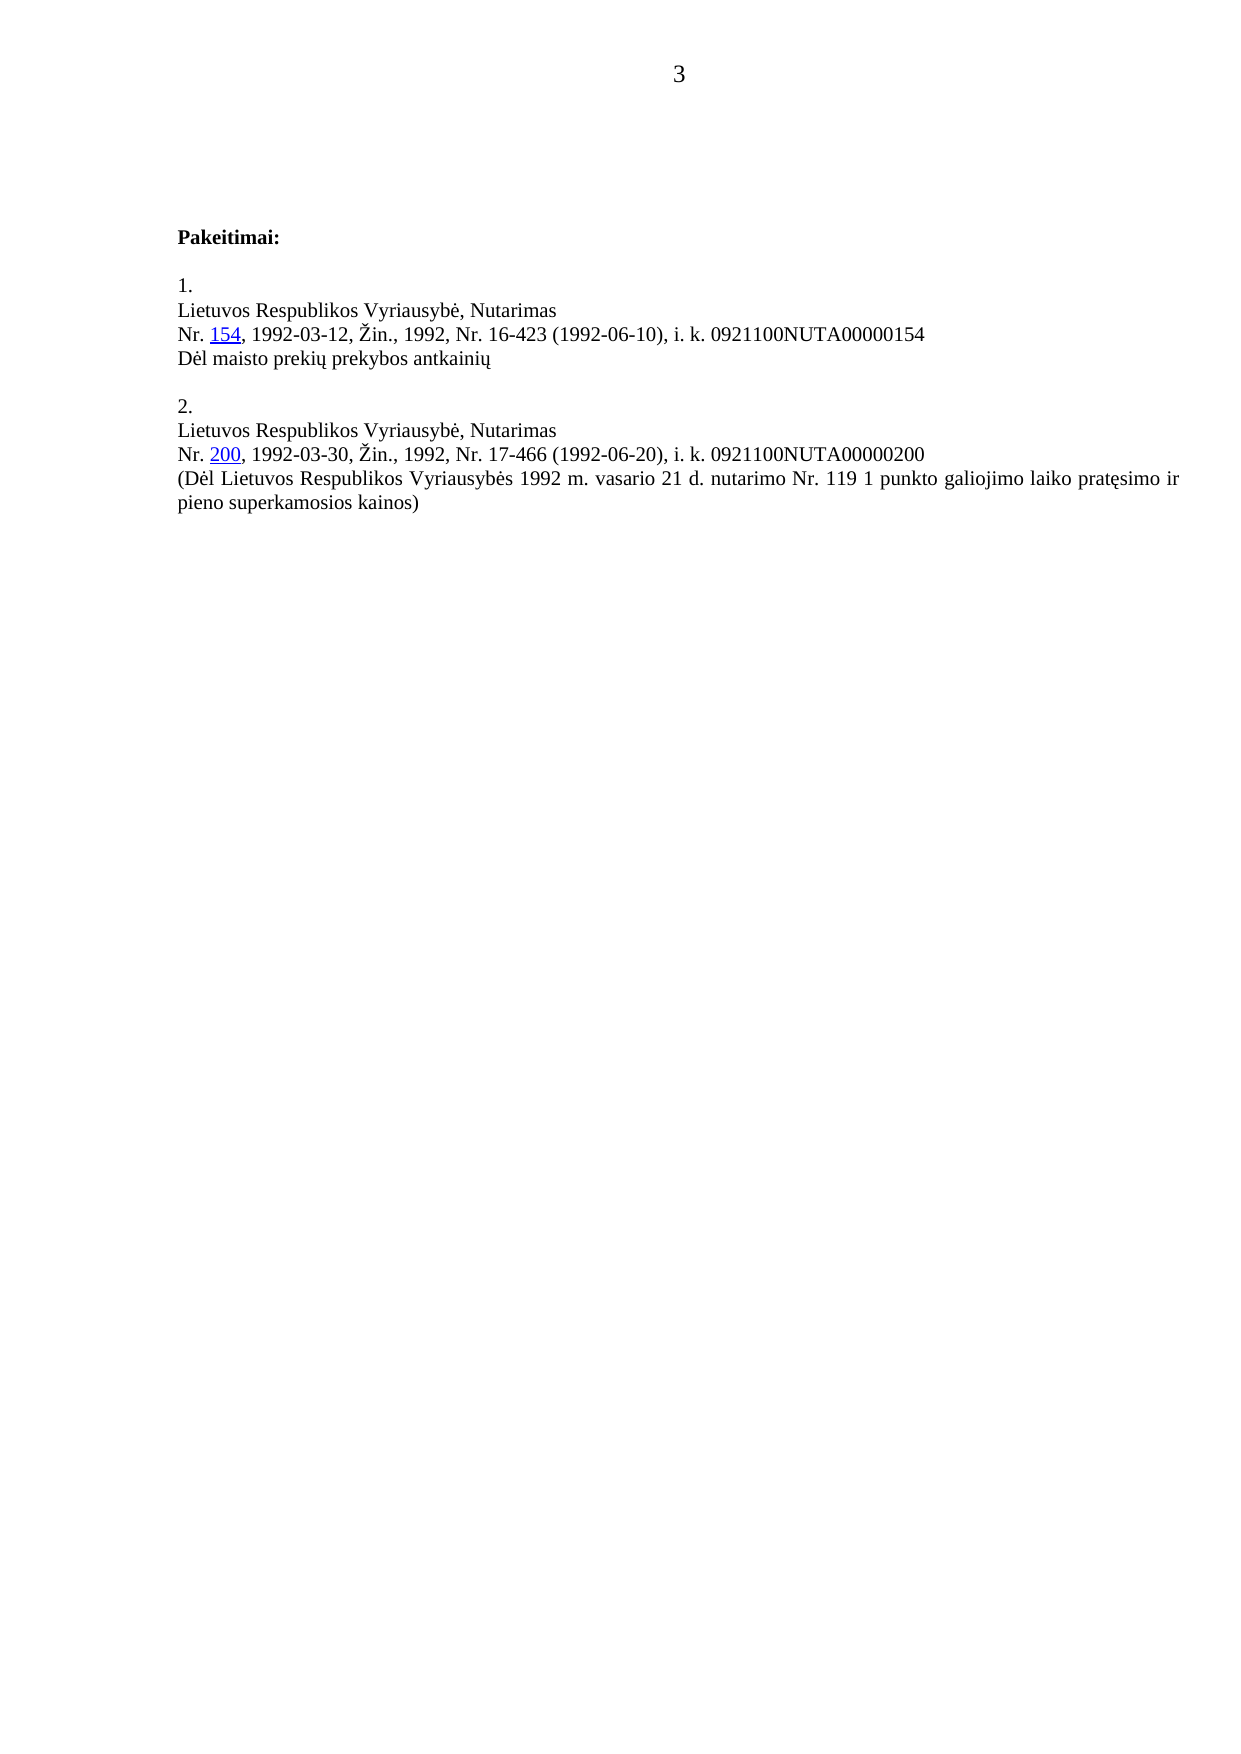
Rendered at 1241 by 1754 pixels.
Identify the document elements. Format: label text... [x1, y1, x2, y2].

text (Dėl Lietuvos Respublikos Vyriausybės 1992 m. vasario 21 d. nutarimo Nr. 119 1 punkto galiojimo laiko pratęsimo ir pieno superkamosios kainos) [177, 466, 1181, 514]
text Pakeitimai: [177, 225, 1181, 249]
text Dėl maisto prekių prekybos antkainių [177, 346, 1181, 370]
text 2. [177, 394, 1181, 418]
text Lietuvos Respublikos Vyriausybė, Nutarimas [177, 297, 1181, 322]
text Nr. 200, 1992-03-30, Žin., 1992, Nr. 17-466 (1992-06-20), i. k. 0921100NUTA00000200 [177, 442, 1181, 466]
text Lietuvos Respublikos Vyriausybė, Nutarimas [177, 418, 1181, 442]
text Nr. 154, 1992-03-12, Žin., 1992, Nr. 16-423 (1992-06-10), i. k. 0921100NUTA00000154 [177, 322, 1181, 346]
text 1. [177, 273, 1181, 297]
